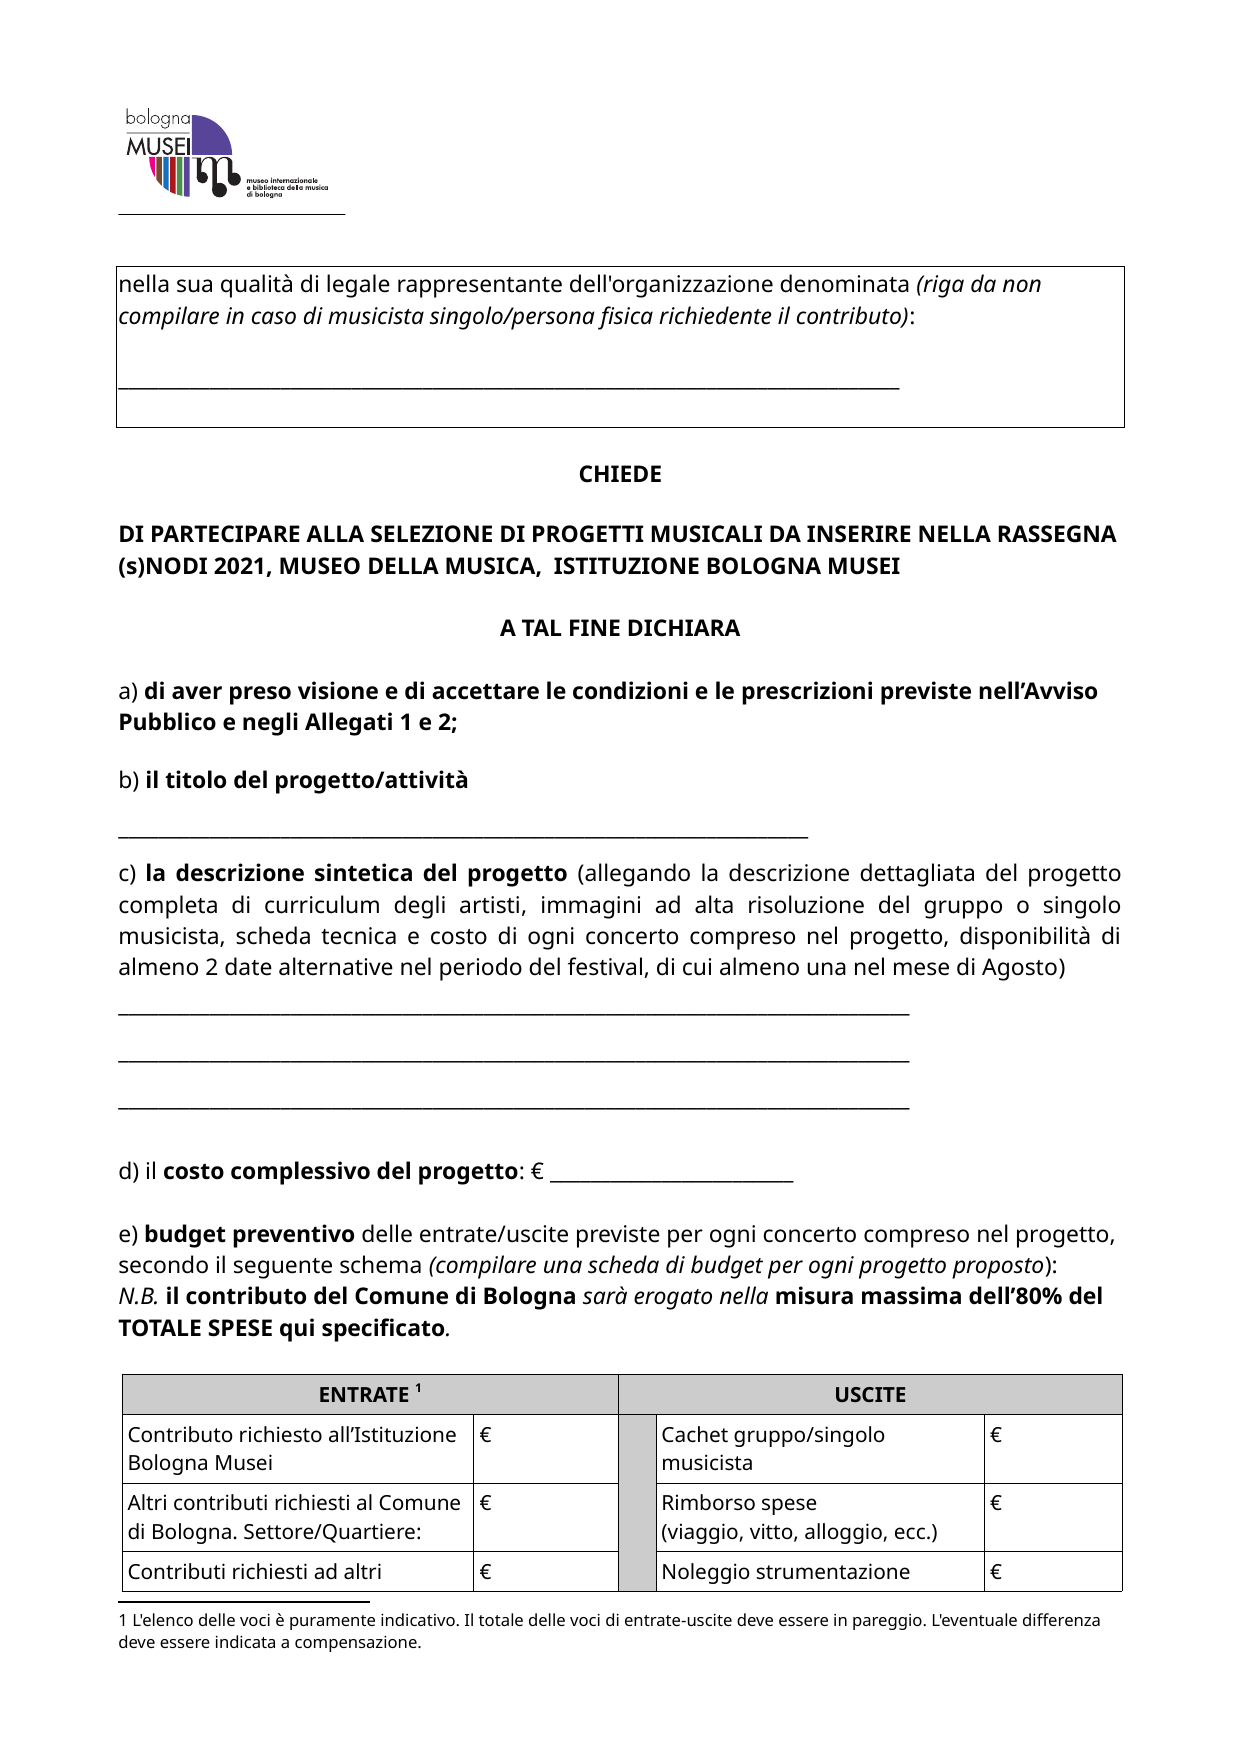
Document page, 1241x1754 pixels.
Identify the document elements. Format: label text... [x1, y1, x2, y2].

text DI PARTECIPARE ALLA SELEZIONE DI PROGETTI MUSICALI DA INSERIRE NELLA RASSEGNA (s)NODI 2021, MUSEO DELLA MUSICA, ISTITUZIONE BOLOGNA MUSEI [118, 518, 1122, 581]
table_cell Contributi richiesti ad altri [123, 1552, 473, 1591]
text CHIEDE [118, 458, 1122, 490]
text ______________________________________________________________________________ [118, 1082, 1122, 1113]
text ______________________________________________________________________________ [118, 988, 1122, 1019]
table_cell Contributo richiesto all’Istituzione Bologna Musei [123, 1415, 473, 1483]
table_header ENTRATE [123, 1375, 618, 1414]
table_cell Cachet gruppo/singolo musicista [657, 1415, 984, 1483]
table_cell € [474, 1552, 618, 1591]
text a) di aver preso visione e di accettare le condizioni e le prescrizioni previste nell’Avviso Pubblico e negli Allegati 1 e 2; [118, 675, 1122, 737]
text _____________________________________________________________________________ [118, 362, 1122, 393]
table_cell € [985, 1415, 1122, 1483]
table_cell Altri contributi richiesti al Comune di Bologna. Settore/Quartiere: [123, 1484, 473, 1551]
text d) il costo complessivo del progetto: € ________________________ [118, 1155, 1122, 1186]
table_cell € [985, 1552, 1122, 1591]
text b) il titolo del progetto/attività ____________________________________________________________________ [118, 763, 1122, 842]
table_cell € [985, 1484, 1122, 1551]
table_cell € [474, 1484, 618, 1551]
text e) budget preventivo delle entrate/uscite previste per ogni concerto compreso nel progetto, secondo il seguente schema (compilare una scheda di budget per ogni progetto proposto): N.B. il contributo del Comune di Bologna sarà erogato nella misura massima dell’80% del TOTALE SPESE qui specificato. [118, 1218, 1122, 1343]
table_cell Rimborso spese (viaggio, vitto, alloggio, ecc.) [657, 1484, 984, 1551]
text nella sua qualità di legale rappresentante dell'organizzazione denominata (riga da non compilare in caso di musicista singolo/persona fisica richiedente il contributo): [117, 267, 1124, 331]
table_cell [619, 1415, 656, 1591]
table_cell Noleggio strumentazione [657, 1552, 984, 1591]
text c) la descrizione sintetica del progetto (allegando la descrizione dettagliata del progetto completa di curriculum degli artisti, immagini ad alta risoluzione del gruppo o singolo musicista, scheda tecnica e costo di ogni concerto compreso nel progetto, disponibilità di almeno 2 date alternative nel periodo del festival, di cui almeno una nel mese di Agosto) [118, 857, 1122, 982]
table_cell € [474, 1415, 618, 1483]
text A TAL FINE DICHIARA [118, 612, 1122, 643]
text ______________________________________________________________________________ [118, 1035, 1122, 1066]
table_header USCITE [619, 1375, 1122, 1414]
